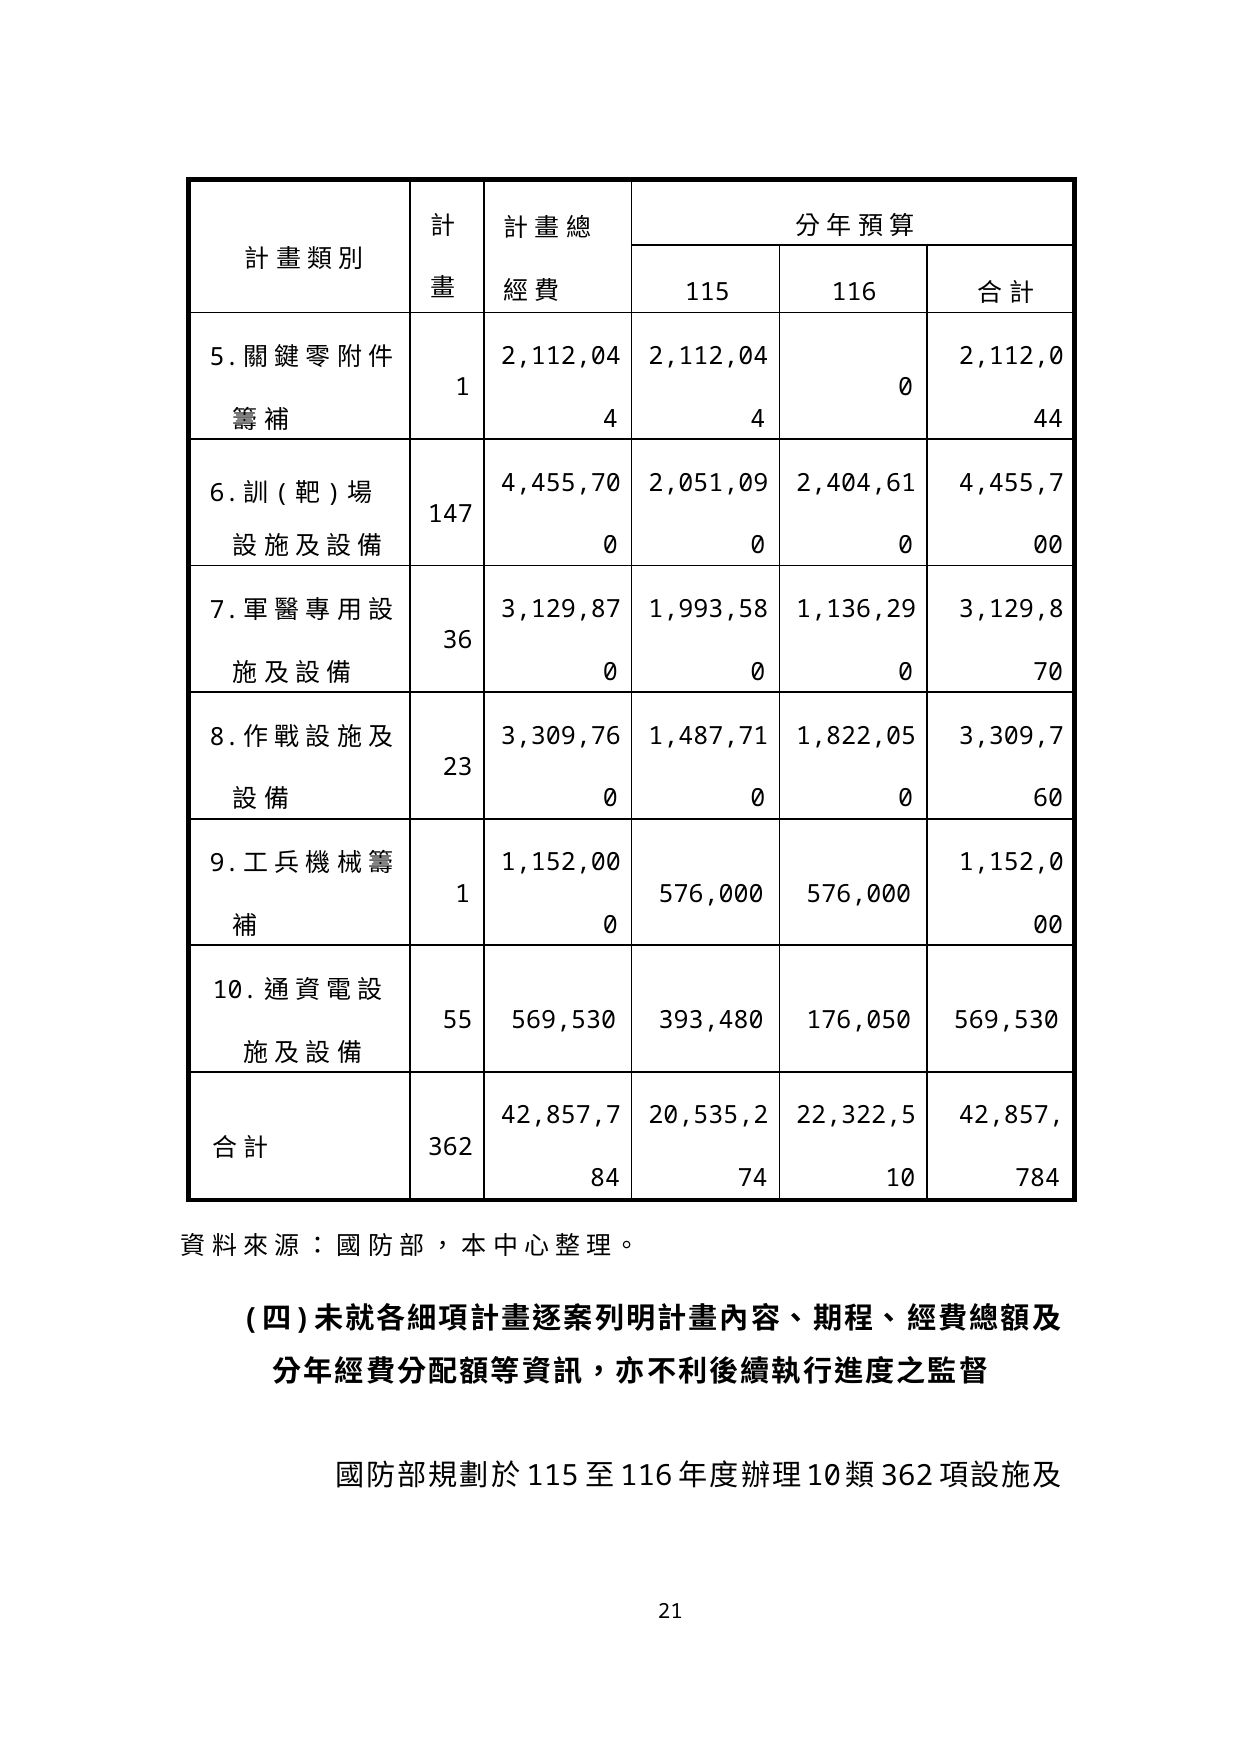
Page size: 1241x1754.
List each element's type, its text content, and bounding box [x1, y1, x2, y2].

table_cell 36 [411, 566, 483, 691]
table_cell 2,051,090 [632, 440, 779, 565]
table_cell 2,112,044 [632, 313, 779, 438]
table_cell 1,152,000 [485, 820, 631, 944]
table_cell 3,129,870 [485, 566, 631, 691]
table_cell 176,050 [780, 946, 926, 1071]
table_cell 2,112,044 [928, 313, 1072, 438]
table_cell 362 [411, 1073, 483, 1197]
table_cell 1,136,290 [780, 566, 926, 691]
table_cell 10.通資電設施及設備 [191, 946, 409, 1071]
table_cell 7.軍醫專用設施及設備 [191, 566, 409, 691]
table_cell 2,112,044 [485, 313, 631, 438]
table_cell 1 [411, 820, 483, 944]
text 國防部規劃於115至116年度辦理10類362項設施及 [266, 1390, 1063, 1515]
table_cell 4,455,700 [928, 440, 1072, 565]
text 資料來源：國防部，本中心整理。 [177, 1202, 1063, 1265]
table_cell 8.作戰設施及設備 [191, 693, 409, 818]
table_header 計畫類別 [191, 182, 409, 312]
table_cell 1,487,710 [632, 693, 779, 818]
table_cell 6.訓(靶)場設施及設備 [191, 440, 409, 565]
table_cell 2,404,610 [780, 440, 926, 565]
table_cell 576,000 [632, 820, 779, 944]
text (四)未就各細項計畫逐案列明計畫內容、期程、經費總額及分年經費分配額等資訊，亦不利後續執行進度之監督 [236, 1265, 1063, 1390]
table_cell 3,309,760 [928, 693, 1072, 818]
table_cell 116 [780, 246, 926, 312]
table_cell 3,129,870 [928, 566, 1072, 691]
table_header 計畫總經費 [485, 182, 631, 312]
table_cell 42,857,784 [928, 1073, 1072, 1197]
table_cell 393,480 [632, 946, 779, 1071]
table_cell 42,857,784 [485, 1073, 631, 1197]
table_cell 569,530 [928, 946, 1072, 1071]
table_header 計畫件數 [411, 182, 483, 312]
table_cell 1 [411, 313, 483, 438]
table_cell 147 [411, 440, 483, 565]
table_cell 22,322,510 [780, 1073, 926, 1197]
table_cell 3,309,760 [485, 693, 631, 818]
table_header 分年預算 [632, 182, 1072, 244]
table_cell 55 [411, 946, 483, 1071]
table_cell 1,152,000 [928, 820, 1072, 944]
table_cell 1,822,050 [780, 693, 926, 818]
table_cell 20,535,274 [632, 1073, 779, 1197]
table_cell 23 [411, 693, 483, 818]
table_cell 1,993,580 [632, 566, 779, 691]
table_cell 4,455,700 [485, 440, 631, 565]
table_cell 0 [780, 313, 926, 438]
table_cell 合計 [191, 1073, 409, 1197]
table_cell 合計 [928, 246, 1072, 312]
table_cell 576,000 [780, 820, 926, 944]
table_cell 569,530 [485, 946, 631, 1071]
table_cell 5.關鍵零附件籌補 [191, 313, 409, 438]
table_cell 115 [632, 246, 779, 312]
table_cell 9.工兵機械籌補 [191, 820, 409, 944]
